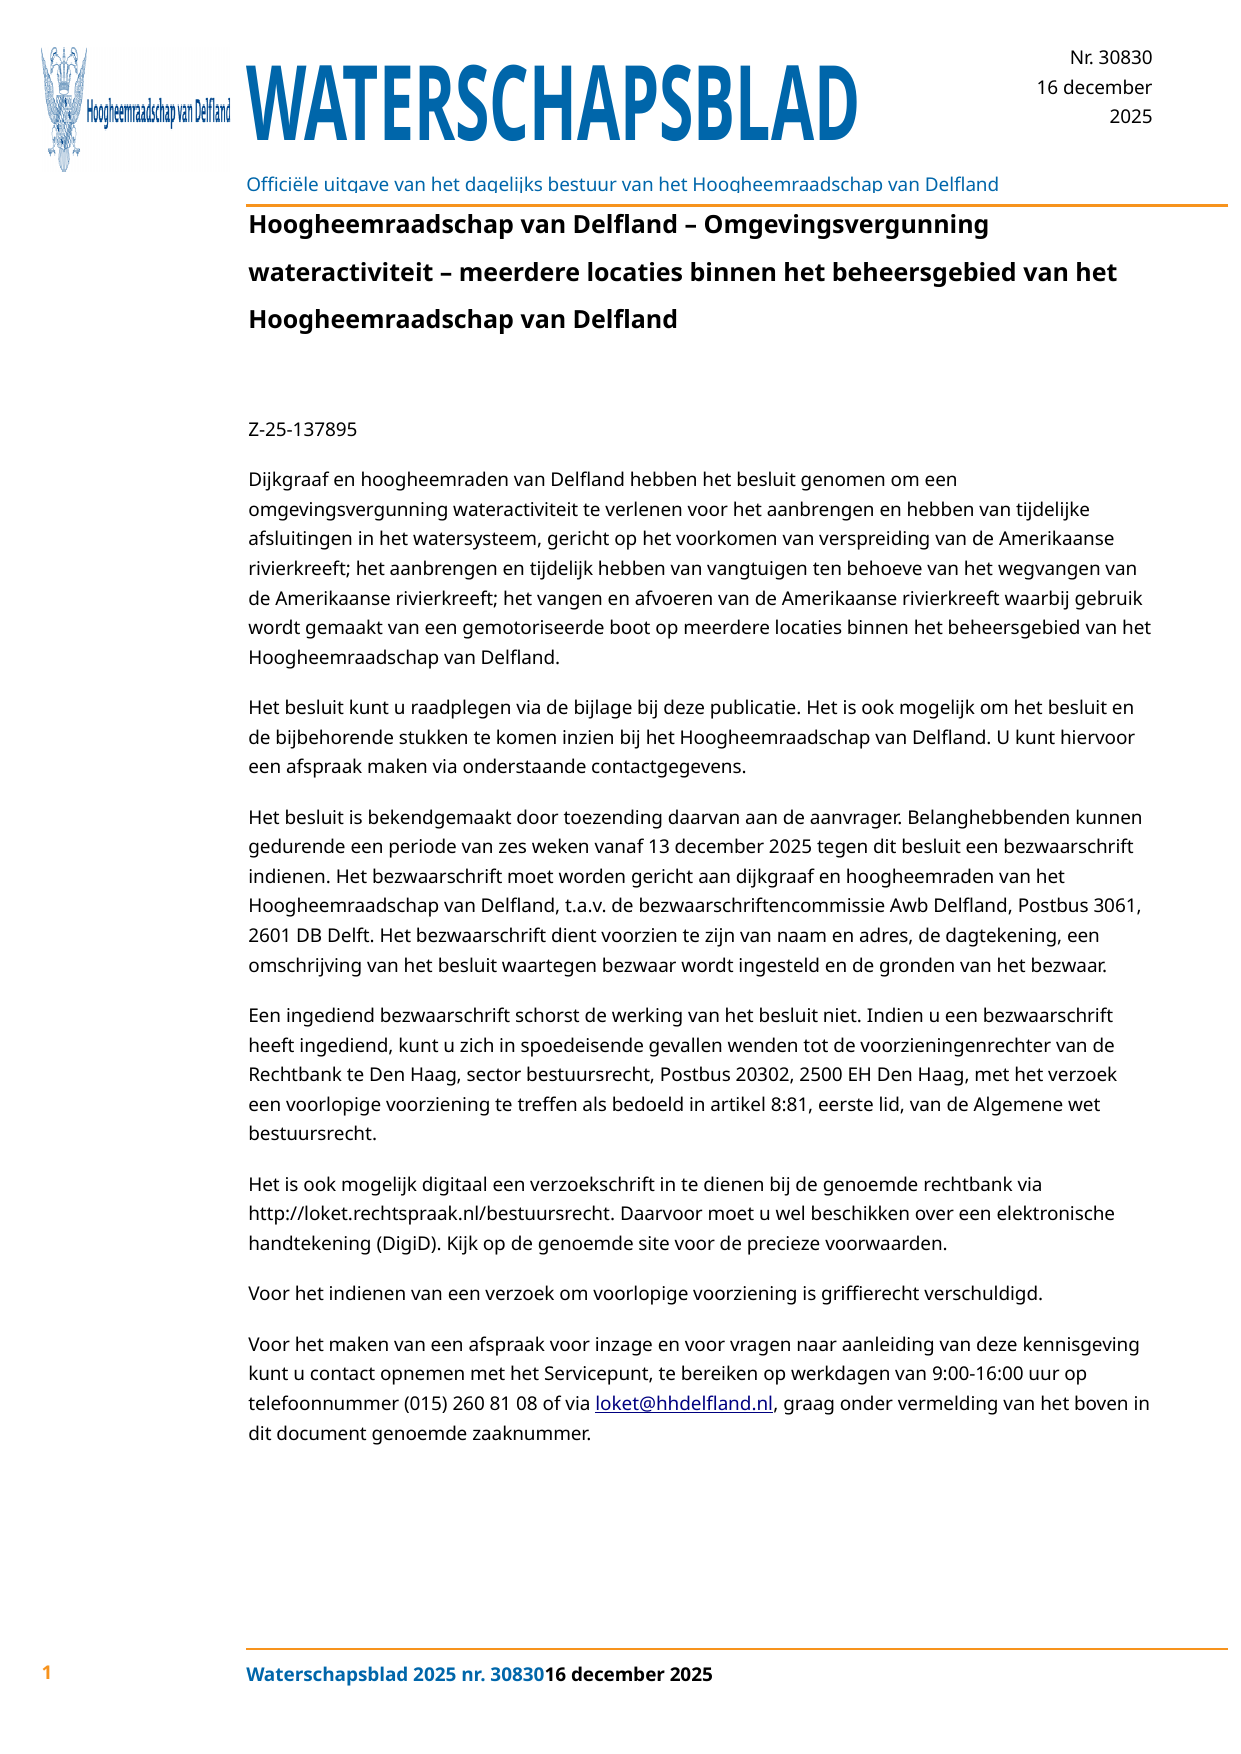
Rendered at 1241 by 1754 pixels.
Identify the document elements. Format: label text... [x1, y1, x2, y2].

text Voor het indienen van een verzoek om voorlopige voorziening is griffierecht verschuldigd. [248, 1281, 1152, 1306]
text Het is ook mogelijk digitaal een verzoekschrift in te dienen bij de genoemde rechtbank via http://loket.rechtspraak.nl/bestuursrecht. Daarvoor moet u wel beschikken over een elektronische handtekening (DigiD). Kijk op de genoemde site voor de precieze voorwaarden. [248, 1171, 1152, 1256]
text Z-25-137895 [248, 416, 1152, 442]
text Hoogheemraadschap van Delfland – Omgevingsvergunning wateractiviteit – meerdere locaties binnen het beheersgebied van het Hoogheemraadschap van Delfland [248, 207, 1152, 336]
text Het besluit is bekendgemaakt door toezending daarvan aan de aanvrager. Belanghebbenden kunnen gedurende een periode van zes weken vanaf 13 december 2025 tegen dit besluit een bezwaarschrift indienen. Het bezwaarschrift moet worden gericht aan dijkgraaf en hoogheemraden van het Hoogheemraadschap van Delfland, t.a.v. de bezwaarschriftencommissie Awb Delfland, Postbus 3061, 2601 DB Delft. Het bezwaarschrift dient voorzien te zijn van naam en adres, de dagtekening, een omschrijving van het besluit waartegen bezwaar wordt ingesteld en de gronden van het bezwaar. [248, 804, 1152, 977]
text Een ingediend bezwaarschrift schorst de werking van het besluit niet. Indien u een bezwaarschrift heeft ingediend, kunt u zich in spoedeisende gevallen wenden tot de voorzieningenrechter van de Rechtbank te Den Haag, sector bestuursrecht, Postbus 20302, 2500 EH Den Haag, met het verzoek een voorlopige voorziening te treffen als bedoeld in artikel 8:81, eerste lid, van de Algemene wet bestuursrecht. [248, 1002, 1152, 1146]
text Het besluit kunt u raadplegen via de bijlage bij deze publicatie. Het is ook mogelijk om het besluit en de bijbehorende stukken te komen inzien bij het Hoogheemraadschap van Delfland. U kunt hiervoor een afspraak maken via onderstaande contactgegevens. [248, 694, 1152, 779]
picture [41, 47, 231, 172]
text Voor het maken van een afspraak voor inzage en voor vragen naar aanleiding van deze kennisgeving kunt u contact opnemen met het Servicepunt, te bereiken op werkdagen van 9:00-16:00 uur op telefoonnummer (015) 260 81 08 of via loket@hhdelfland.nl, graag onder vermelding van het boven in dit document genoemde zaaknummer. [248, 1331, 1152, 1445]
text Dijkgraaf en hoogheemraden van Delfland hebben het besluit genomen om een omgevingsvergunning wateractiviteit te verlenen voor het aanbrengen en hebben van tijdelijke afsluitingen in het watersysteem, gericht op het voorkomen van verspreiding van de Amerikaanse rivierkreeft; het aanbrengen en tijdelijk hebben van vangtuigen ten behoeve van het wegvangen van de Amerikaanse rivierkreeft; het vangen en afvoeren van de Amerikaanse rivierkreeft waarbij gebruik wordt gemaakt van een gemotoriseerde boot op meerdere locaties binnen het beheersgebied van het Hoogheemraadschap van Delfland. [248, 466, 1152, 669]
